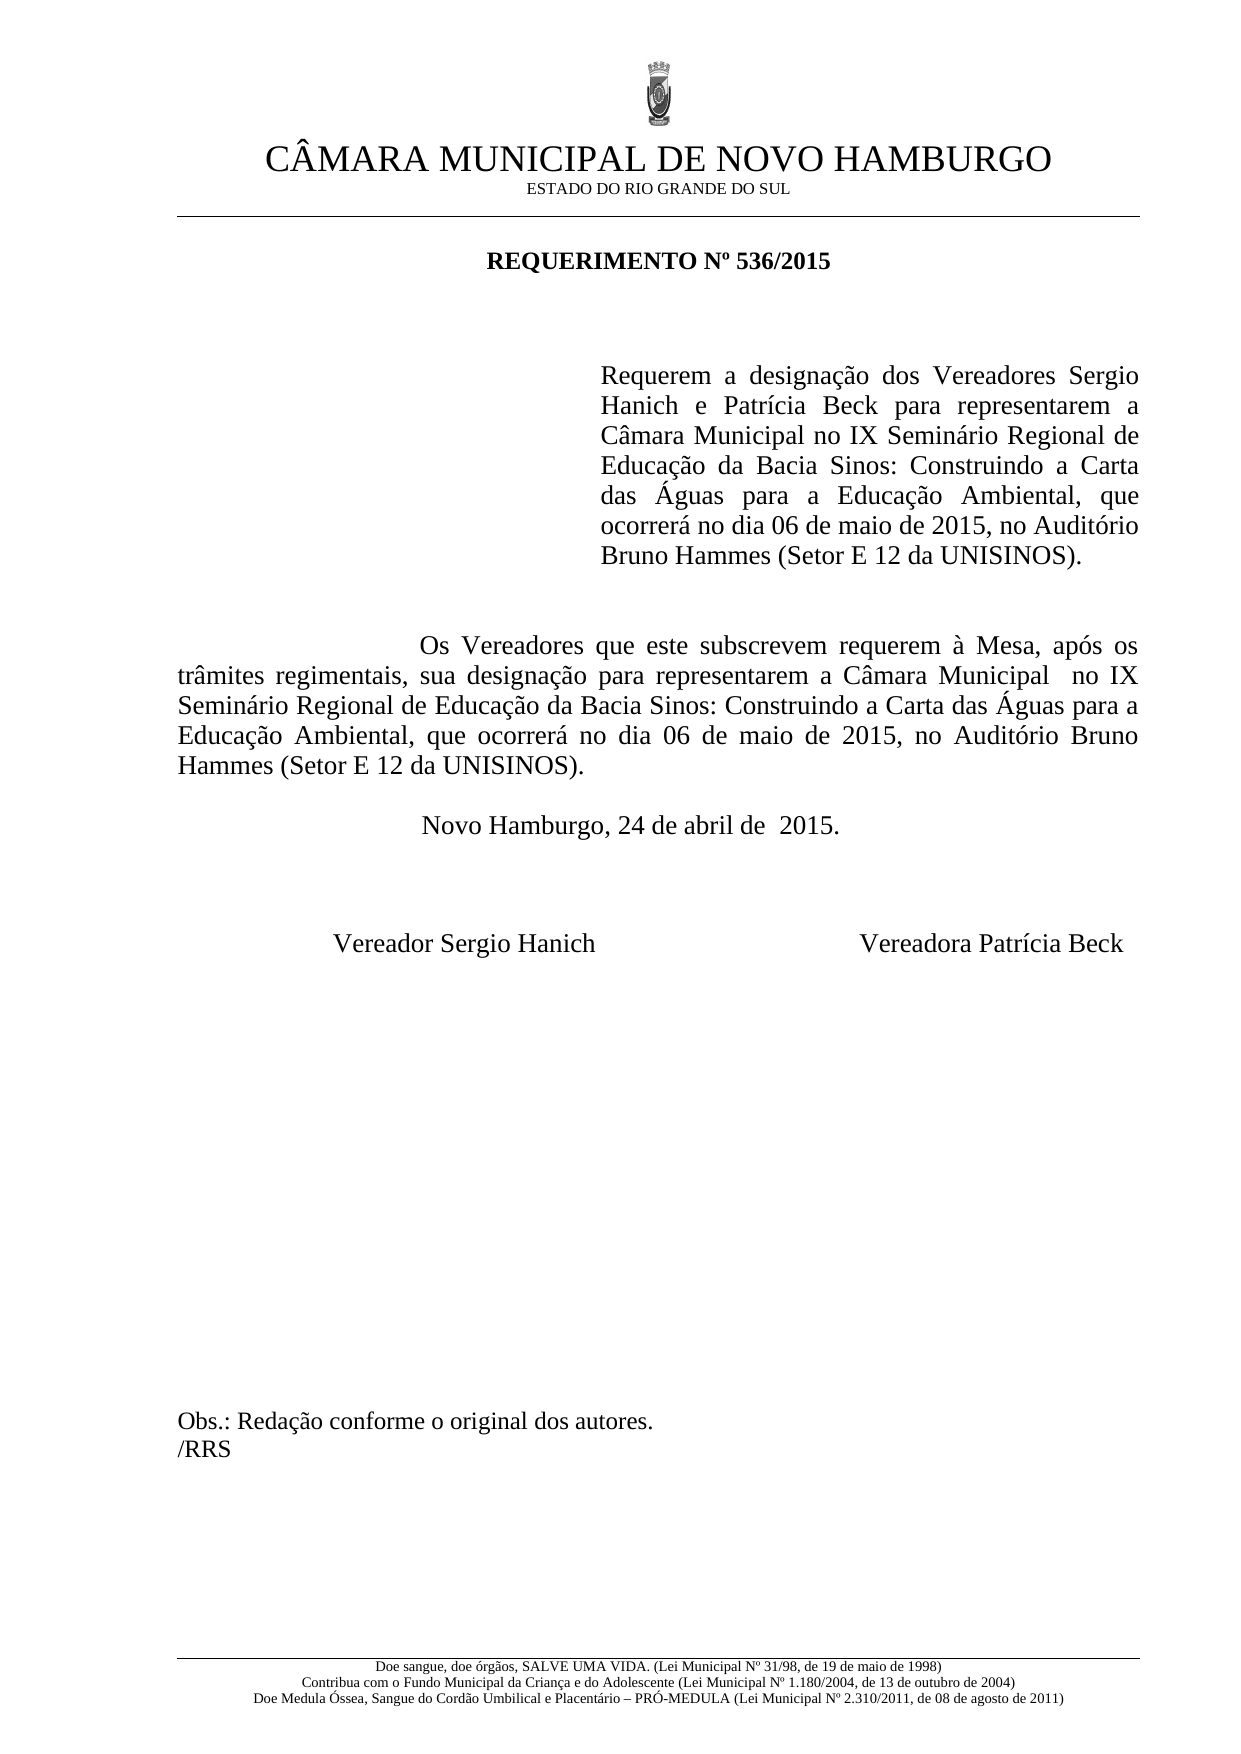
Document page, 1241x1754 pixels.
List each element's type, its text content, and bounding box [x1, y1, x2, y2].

text Vereador Sergio Hanich Vereadora Patrícia Beck [177, 928, 1140, 958]
text Os Vereadores que este subscrevem requerem à Mesa, após os trâmites regimentais, sua designação para representarem a Câmara Municipal no IX Seminário Regional de Educação da Bacia Sinos: Construindo a Carta das Águas para a Educação Ambiental, que ocorrerá no dia 06 de maio de 2015, no Auditório Bruno Hammes (Setor E 12 da UNISINOS). [177, 630, 1140, 780]
text /RRS [177, 1435, 1140, 1463]
text Novo Hamburgo, 24 de abril de 2015. [177, 810, 1140, 840]
text Obs.: Redação conforme o original dos autores. [177, 1407, 1140, 1435]
text REQUERIMENTO Nº 536/2015 [177, 247, 1140, 274]
text Requerem a designação dos Vereadores Sergio Hanich e Patrícia Beck para representarem a Câmara Municipal no IX Seminário Regional de Educação da Bacia Sinos: Construindo a Carta das Águas para a Educação Ambiental, que ocorrerá no dia 06 de maio de 2015, no Auditório Bruno Hammes (Setor E 12 da UNISINOS). [600, 360, 1140, 570]
